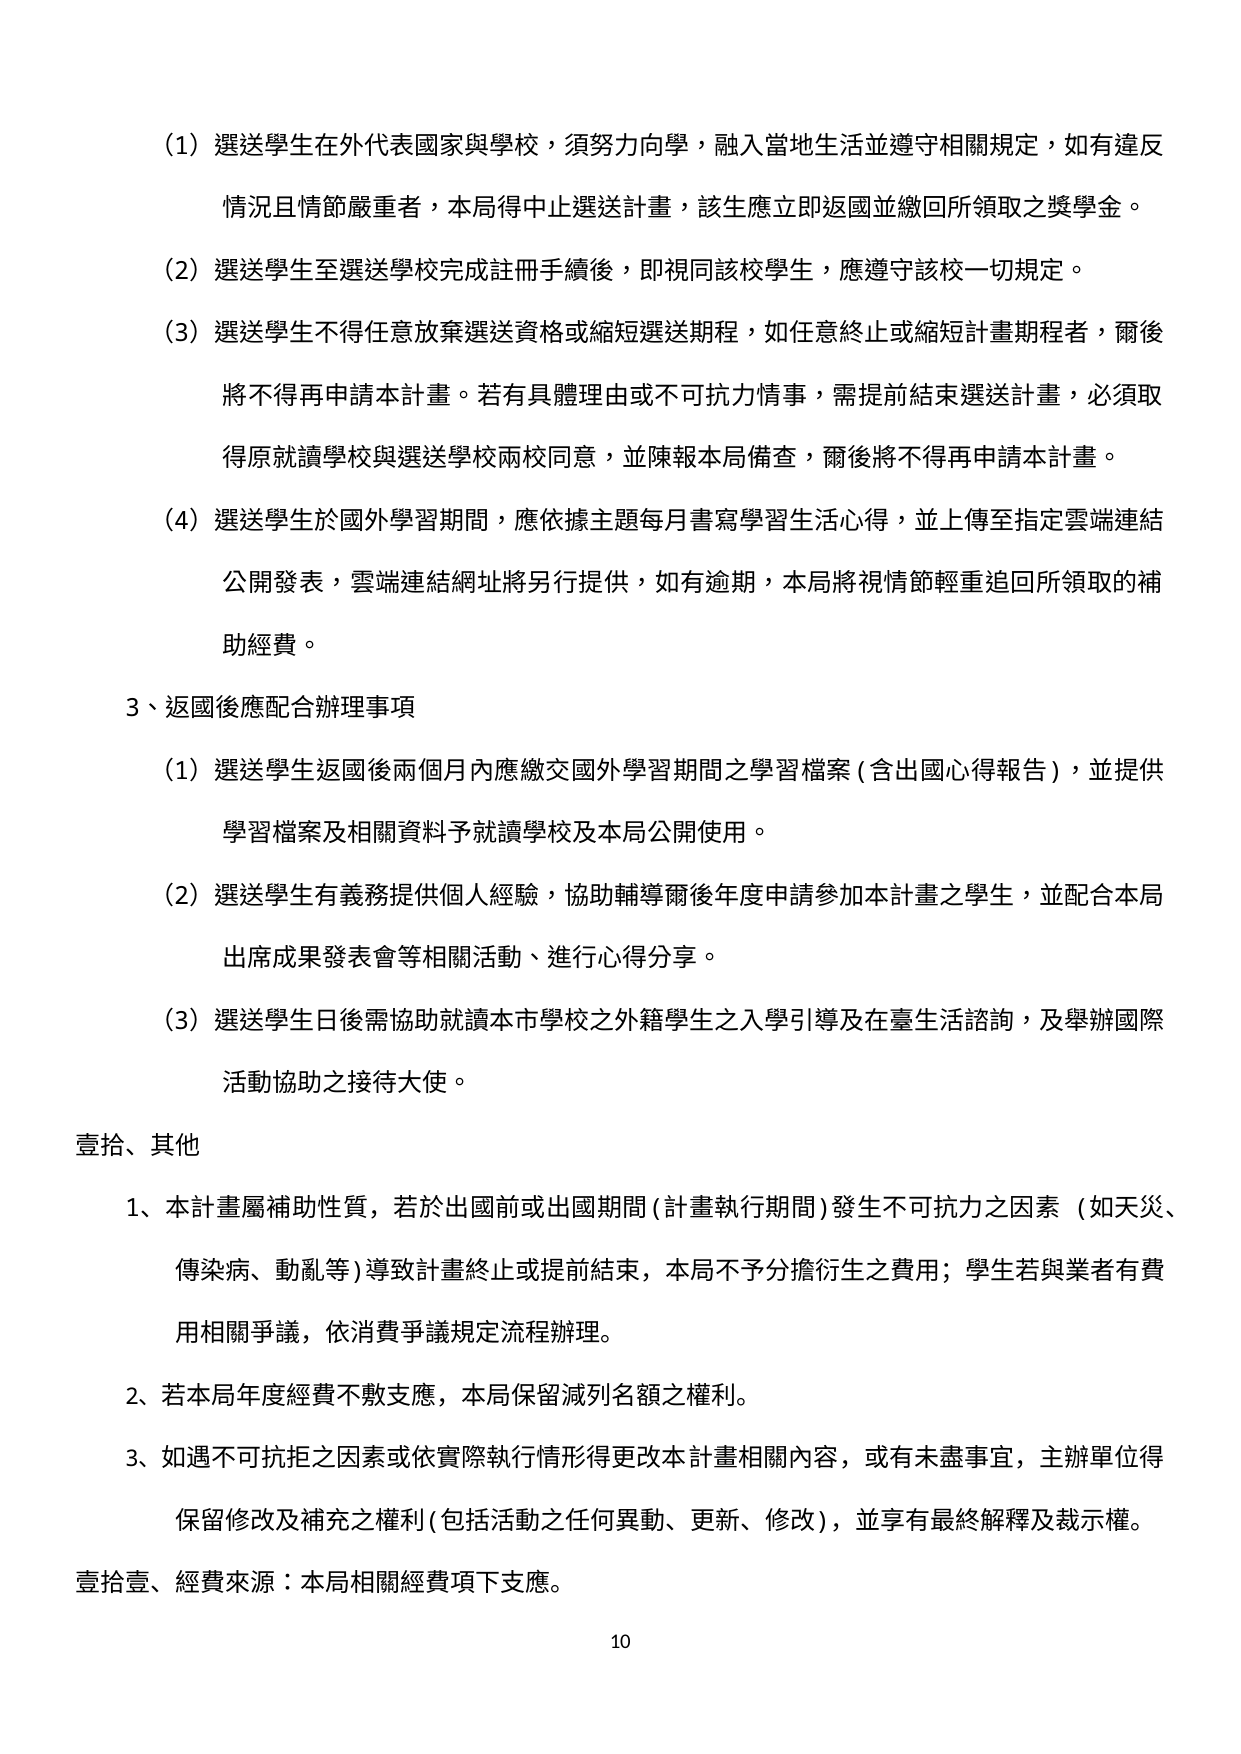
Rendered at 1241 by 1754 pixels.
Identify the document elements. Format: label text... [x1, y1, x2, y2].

list 經費來源：本局相關經費項下支應。 [75, 1539, 1165, 1602]
list 本計畫屬補助性質，若於出國前或出國期間(計畫執行期間)發生不可抗力之因素 (如天災、傳染病、動亂等)導致計畫終止或提前結束，本局不予分擔衍生之費用；學生若與業者有費用相關爭議，依消費爭議規定流程辦理。 [125, 1164, 1165, 1352]
list 選送學生返國後兩個月內應繳交國外學習期間之學習檔案(含出國心得報告)，並提供學習檔案及相關資料予就讀學校及本局公開使用。 [149, 727, 1165, 852]
list 選送學生在外代表國家與學校，須努力向學，融入當地生活並遵守相關規定，如有違反情況且情節嚴重者，本局得中止選送計畫，該生應立即返國並繳回所領取之獎學金。 [149, 102, 1165, 227]
list 選送學生於國外學習期間，應依據主題每月書寫學習生活心得，並上傳至指定雲端連結公開發表，雲端連結網址將另行提供，如有逾期，本局將視情節輕重追回所領取的補助經費。 [149, 477, 1165, 664]
list 如遇不可抗拒之因素或依實際執行情形得更改本計畫相關內容，或有未盡事宜，主辦單位得保留修改及補充之權利(包括活動之任何異動、更新、修改)，並享有最終解釋及裁示權。 [125, 1414, 1165, 1539]
list 返國後應配合辦理事項 [125, 664, 1165, 727]
list 其他 [75, 1102, 1165, 1164]
list 選送學生有義務提供個人經驗，協助輔導爾後年度申請參加本計畫之學生，並配合本局出席成果發表會等相關活動、進行心得分享。 [149, 852, 1165, 977]
list 若本局年度經費不敷支應，本局保留減列名額之權利。 [125, 1352, 1165, 1414]
list 選送學生不得任意放棄選送資格或縮短選送期程，如任意終止或縮短計畫期程者，爾後將不得再申請本計畫。若有具體理由或不可抗力情事，需提前結束選送計畫，必須取得原就讀學校與選送學校兩校同意，並陳報本局備查，爾後將不得再申請本計畫。 [149, 289, 1165, 477]
list 選送學生日後需協助就讀本市學校之外籍學生之入學引導及在臺生活諮詢，及舉辦國際活動協助之接待大使。 [149, 977, 1165, 1102]
list 選送學生至選送學校完成註冊手續後，即視同該校學生，應遵守該校一切規定。 [149, 227, 1165, 289]
